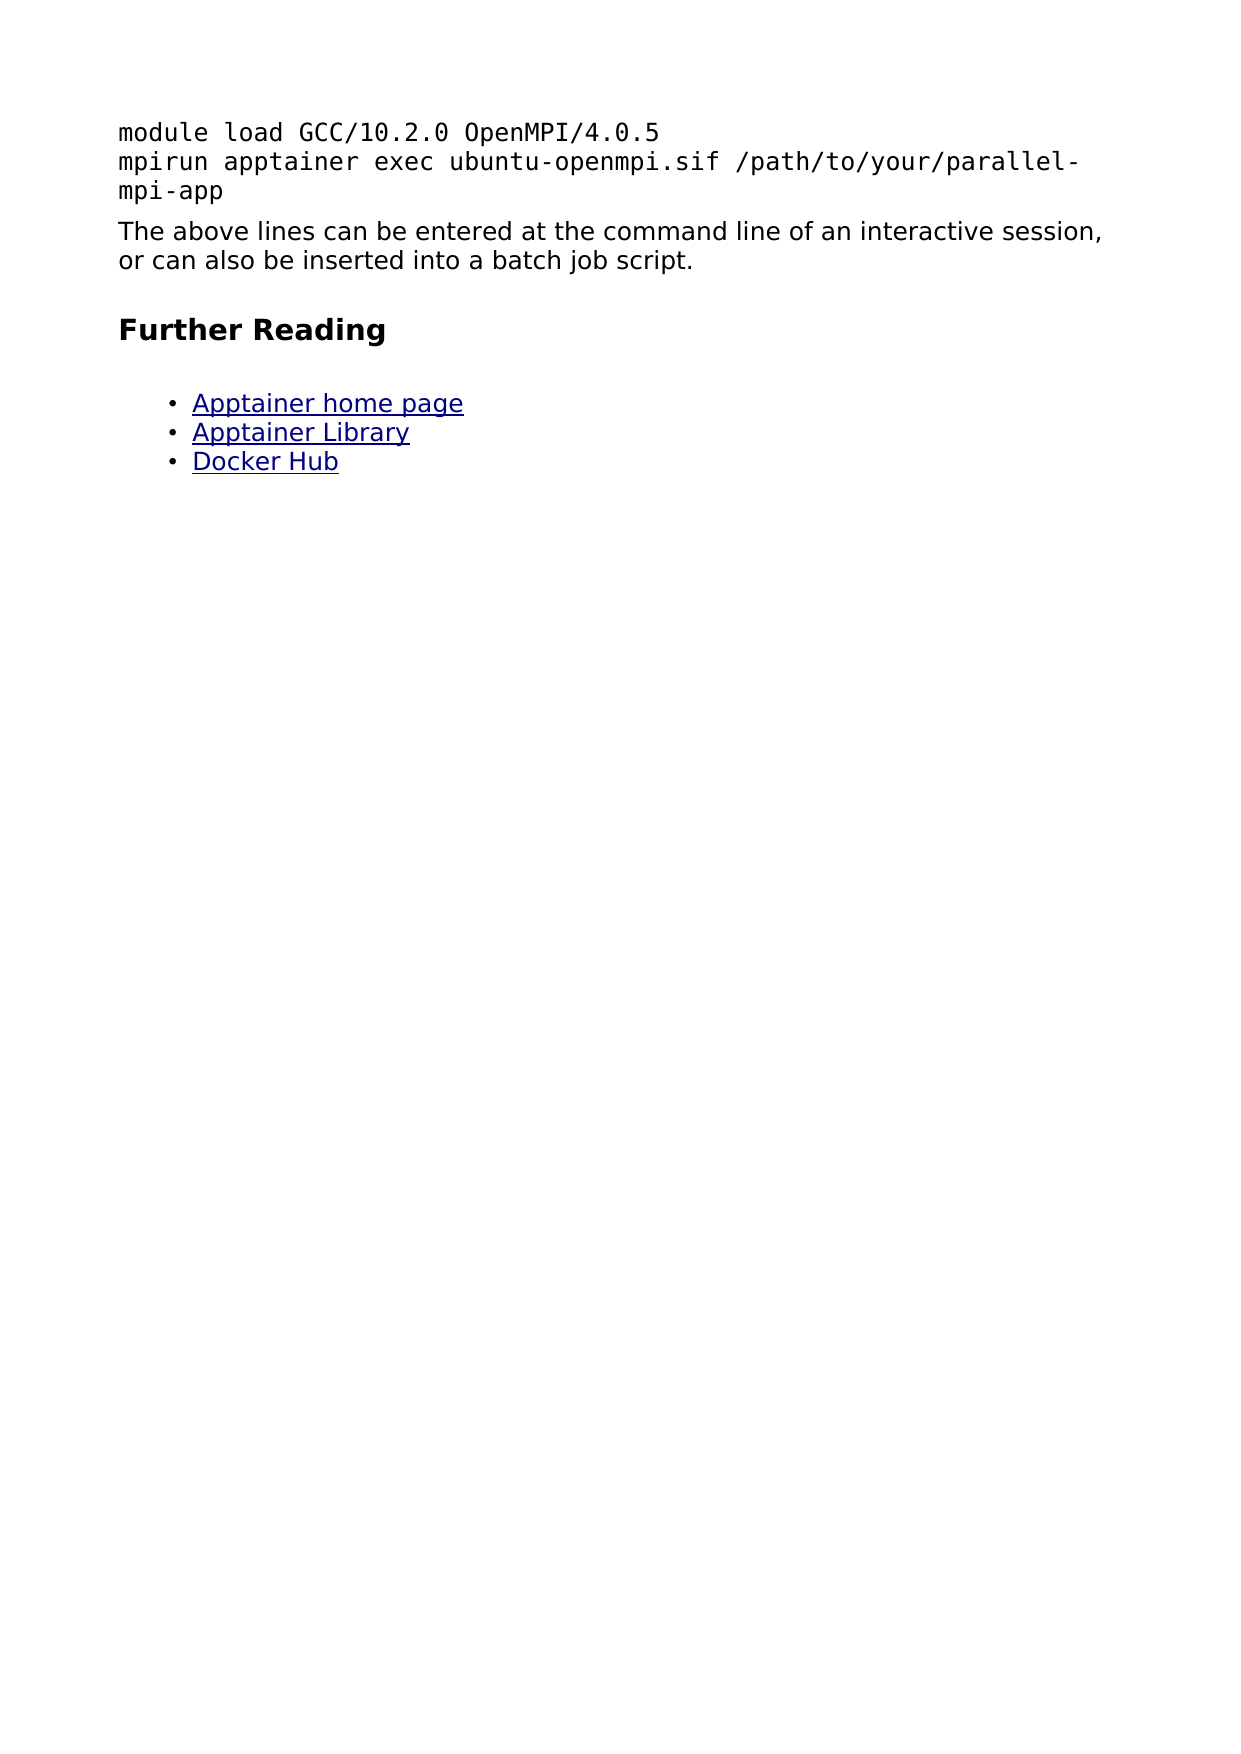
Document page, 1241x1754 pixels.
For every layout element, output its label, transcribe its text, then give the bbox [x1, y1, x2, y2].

list Docker Hub [177, 447, 1122, 477]
text The above lines can be entered at the command line of an interactive session, or can also be inserted into a batch job script. [118, 217, 1122, 276]
list Apptainer Library [177, 418, 1122, 447]
text module load GCC/10.2.0 OpenMPI/4.0.5 mpirun apptainer exec ubuntu-openmpi.sif /path/to/your/parallel-mpi-app [118, 118, 1122, 206]
subtitle Further Reading [118, 313, 1122, 347]
list Apptainer home page [177, 389, 1122, 418]
